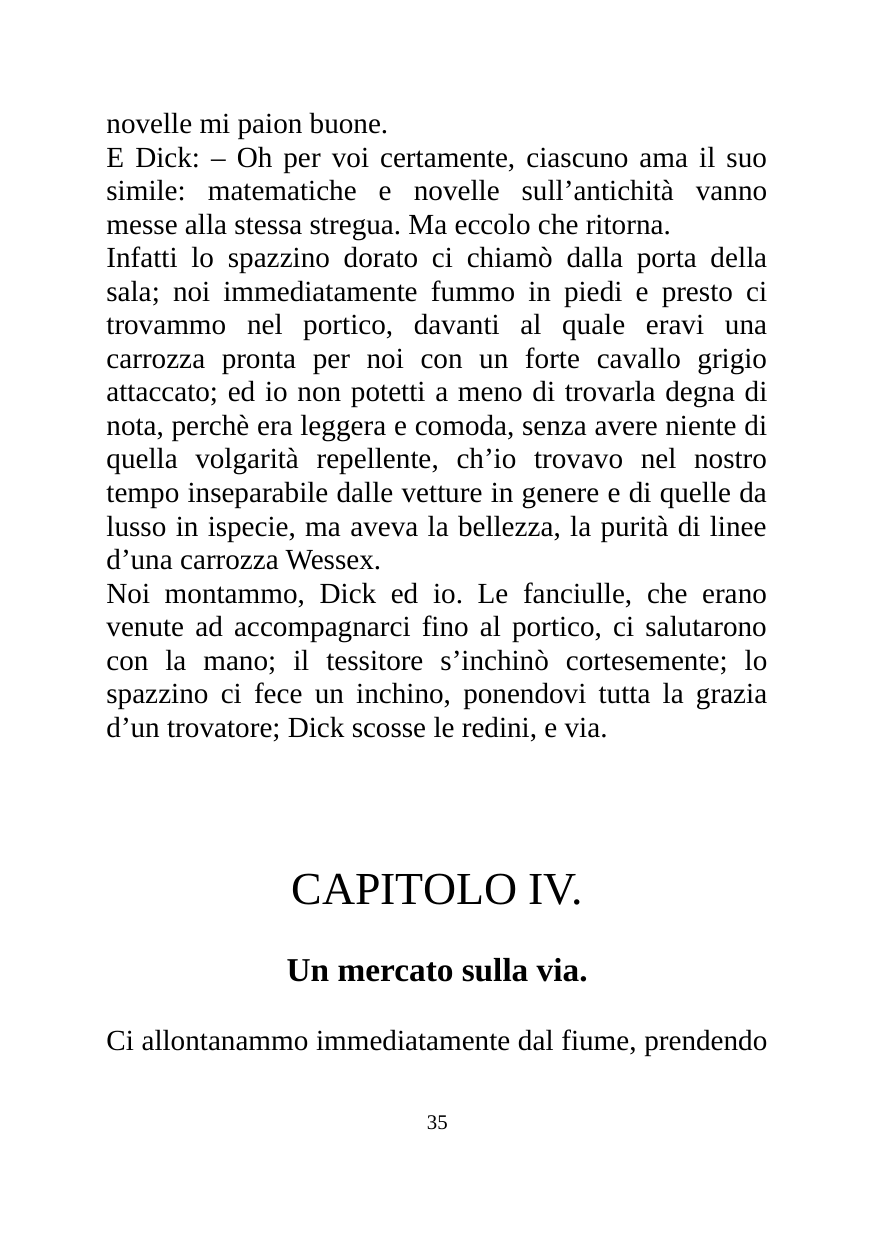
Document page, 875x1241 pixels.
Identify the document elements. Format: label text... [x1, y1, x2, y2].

subtitle CAPITOLO IV. [106, 862, 768, 914]
text Infatti lo spazzino dorato ci chiamò dalla porta della sala; noi immediatamente fummo in piedi e presto ci trovammo nel portico, davanti al quale eravi una carrozza pronta per noi con un forte cavallo grigio attaccato; ed io non potetti a meno di trovarla degna di nota, perchè era leggera e comoda, senza avere niente di quella volgarità repellente, ch’io trovavo nel nostro tempo inseparabile dalle vetture in genere e di quelle da lusso in ispecie, ma aveva la bellezza, la purità di linee d’una carrozza Wessex. [106, 240, 768, 576]
text E Dick: – Oh per voi certamente, ciascuno ama il suo simile: matematiche e novelle sull’antichità vanno messe alla stessa stregua. Ma eccolo che ritorna. [106, 140, 768, 240]
text Noi montammo, Dick ed io. Le fanciulle, che erano venute ad accompagnarci fino al portico, ci salutarono con la mano; il tessitore s’inchinò cortesemente; lo spazzino ci fece un inchino, ponendovi tutta la grazia d’un trovatore; Dick scosse le redini, e via. [106, 576, 768, 743]
text Ci allontanammo immediatamente dal fiume, prendendo [106, 1023, 768, 1057]
subtitle Un mercato sulla via. [106, 950, 768, 988]
text novelle mi paion buone. [106, 106, 768, 140]
